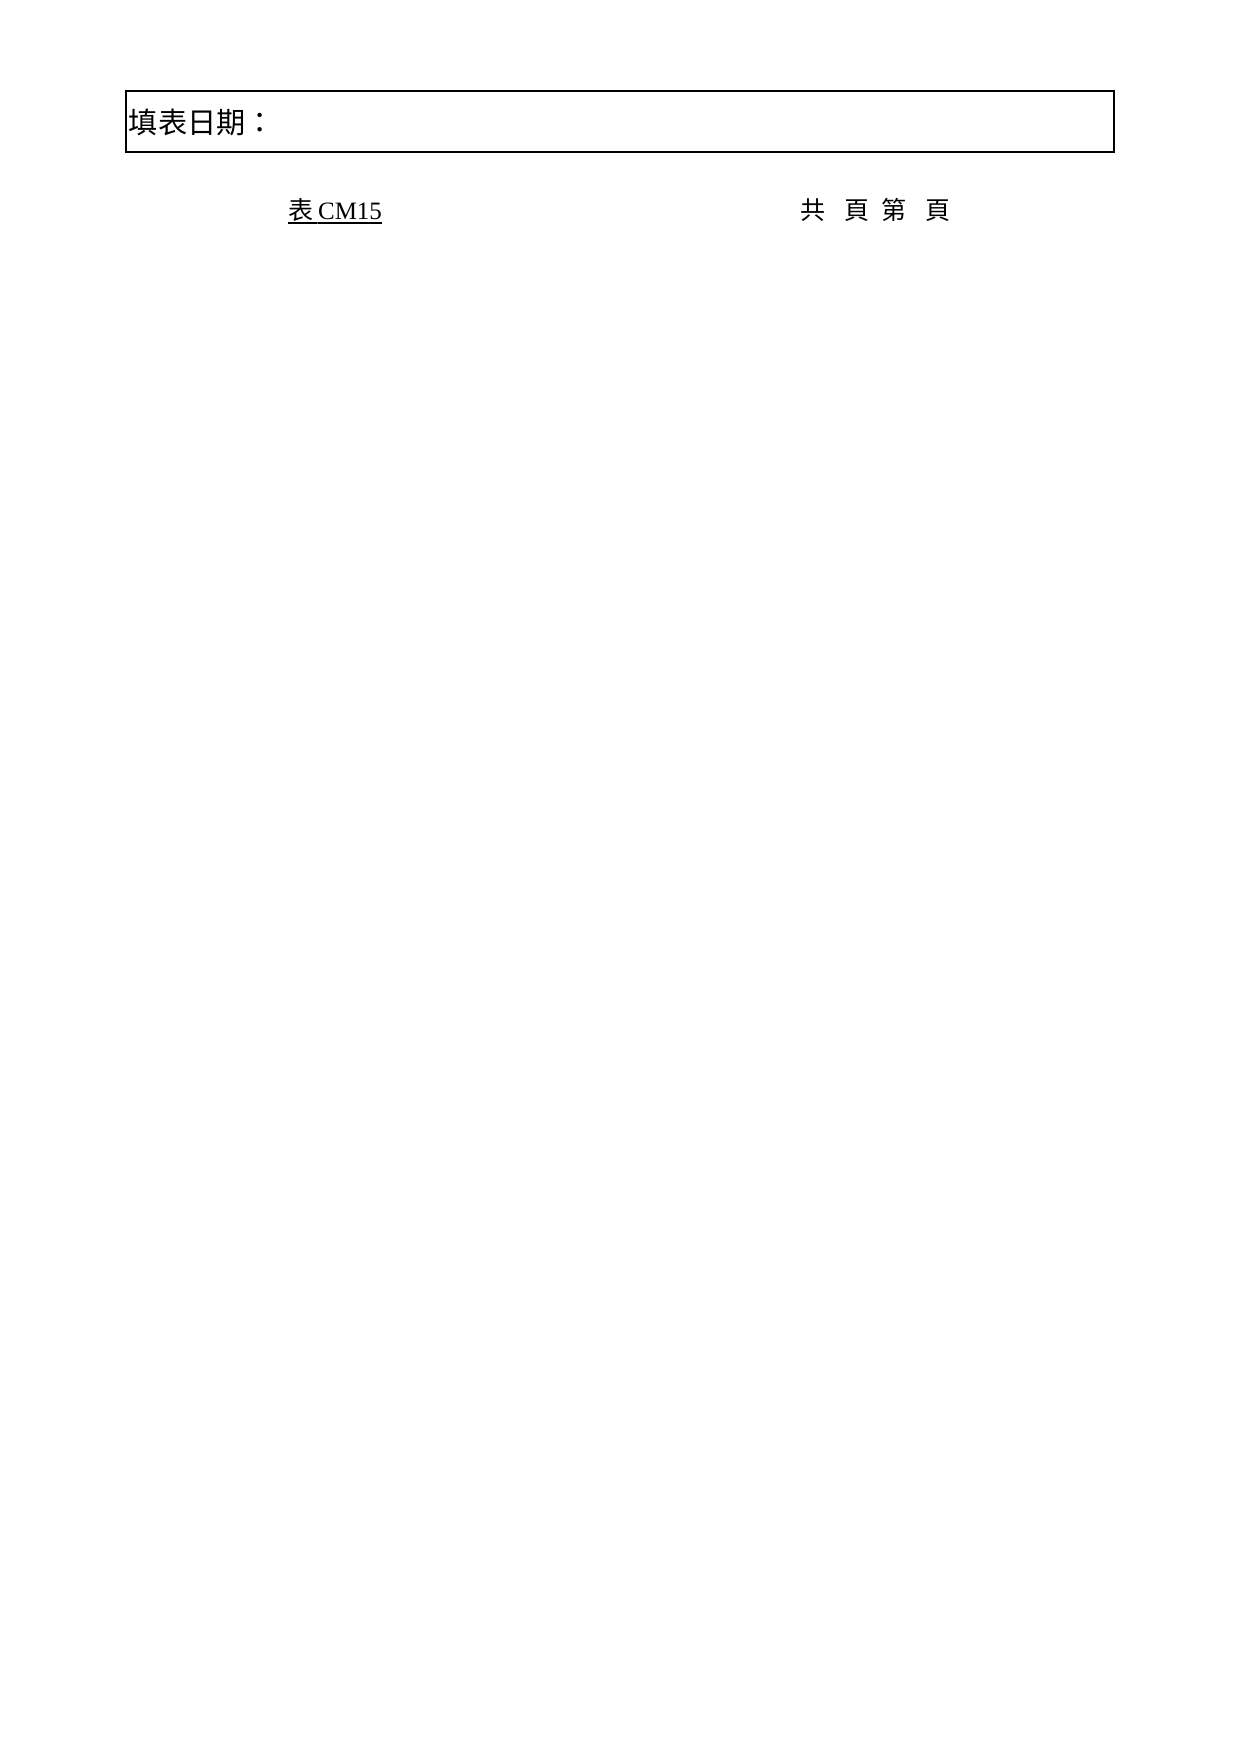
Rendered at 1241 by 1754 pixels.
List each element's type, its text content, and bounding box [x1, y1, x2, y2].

text 表CM15 共 頁 第 頁 [52, 190, 1186, 228]
table_cell 填表日期： [127, 92, 1113, 151]
